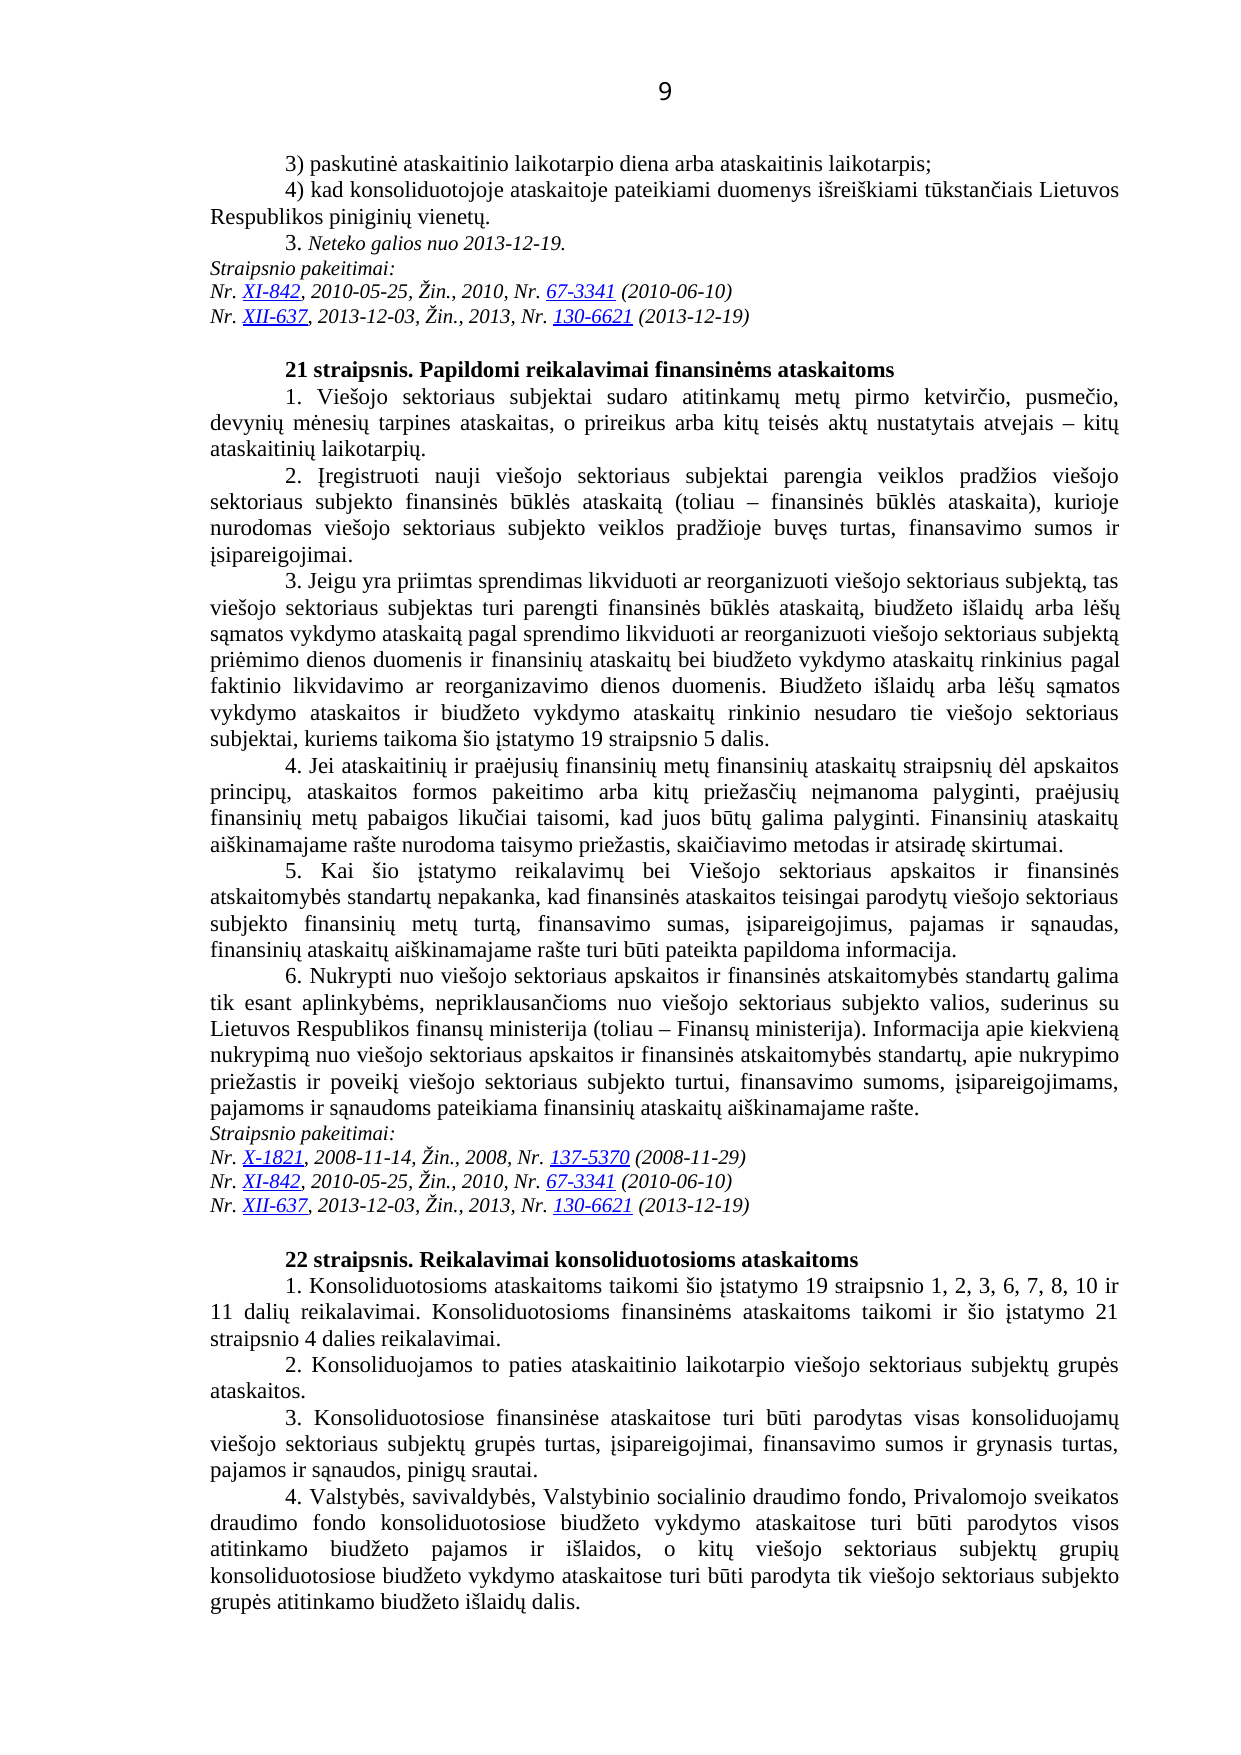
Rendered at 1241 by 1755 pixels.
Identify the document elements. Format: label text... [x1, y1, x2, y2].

text 3. Jeigu yra priimtas sprendimas likviduoti ar reorganizuoti viešojo sektoriaus subjektą, tas viešojo sektoriaus subjektas turi parengti finansinės būklės ataskaitą, biudžeto išlaidų arba lėšų sąmatos vykdymo ataskaitą pagal sprendimo likviduoti ar reorganizuoti viešojo sektoriaus subjektą priėmimo dienos duomenis ir finansinių ataskaitų bei biudžeto vykdymo ataskaitų rinkinius pagal faktinio likvidavimo ar reorganizavimo dienos duomenis. Biudžeto išlaidų arba lėšų sąmatos vykdymo ataskaitos ir biudžeto vykdymo ataskaitų rinkinio nesudaro tie viešojo sektoriaus subjektai, kuriems taikoma šio įstatymo 19 straipsnio 5 dalis. [210, 567, 1120, 752]
text 21 straipsnis. Papildomi reikalavimai finansinėms ataskaitoms [210, 356, 1120, 383]
text 3) paskutinė ataskaitinio laikotarpio diena arba ataskaitinis laikotarpis; [210, 150, 1120, 176]
text Nr. X-1821, 2008-11-14, Žin., 2008, Nr. 137-5370 (2008-11-29) [210, 1145, 1120, 1169]
text 4) kad konsoliduotojoje ataskaitoje pateikiami duomenys išreiškiami tūkstančiais Lietuvos Respublikos piniginių vienetų. [210, 176, 1120, 229]
text 3. Konsoliduotosiose finansinėse ataskaitose turi būti parodytas visas konsoliduojamų viešojo sektoriaus subjektų grupės turtas, įsipareigojimai, finansavimo sumos ir grynasis turtas, pajamos ir sąnaudos, pinigų srautai. [210, 1404, 1120, 1483]
text Straipsnio pakeitimai: [210, 1121, 1120, 1145]
text 4. Valstybės, savivaldybės, Valstybinio socialinio draudimo fondo, Privalomojo sveikatos draudimo fondo konsoliduotosiose biudžeto vykdymo ataskaitose turi būti parodytos visos atitinkamo biudžeto pajamos ir išlaidos, o kitų viešojo sektoriaus subjektų grupių konsoliduotosiose biudžeto vykdymo ataskaitose turi būti parodyta tik viešojo sektoriaus subjekto grupės atitinkamo biudžeto išlaidų dalis. [210, 1483, 1120, 1614]
text 1. Viešojo sektoriaus subjektai sudaro atitinkamų metų pirmo ketvirčio, pusmečio, devynių mėnesių tarpines ataskaitas, o prireikus arba kitų teisės aktų nustatytais atvejais – kitų ataskaitinių laikotarpių. [210, 383, 1120, 462]
text 2. Įregistruoti nauji viešojo sektoriaus subjektai parengia veiklos pradžios viešojo sektoriaus subjekto finansinės būklės ataskaitą (toliau – finansinės būklės ataskaita), kurioje nurodomas viešojo sektoriaus subjekto veiklos pradžioje buvęs turtas, finansavimo sumos ir įsipareigojimai. [210, 462, 1120, 567]
text 4. Jei ataskaitinių ir praėjusių finansinių metų finansinių ataskaitų straipsnių dėl apskaitos principų, ataskaitos formos pakeitimo arba kitų priežasčių neįmanoma palyginti, praėjusių finansinių metų pabaigos likučiai taisomi, kad juos būtų galima palyginti. Finansinių ataskaitų aiškinamajame rašte nurodoma taisymo priežastis, skaičiavimo metodas ir atsiradę skirtumai. [210, 752, 1120, 857]
text Nr. XII-637, 2013-12-03, Žin., 2013, Nr. 130-6621 (2013-12-19) [210, 303, 1120, 328]
text Nr. XI-842, 2010-05-25, Žin., 2010, Nr. 67-3341 (2010-06-10) [210, 279, 1120, 303]
text Straipsnio pakeitimai: [210, 255, 1120, 279]
text 1. Konsoliduotosioms ataskaitoms taikomi šio įstatymo 19 straipsnio 1, 2, 3, 6, 7, 8, 10 ir 11 dalių reikalavimai. Konsoliduotosioms finansinėms ataskaitoms taikomi ir šio įstatymo 21 straipsnio 4 dalies reikalavimai. [210, 1272, 1120, 1351]
text 22 straipsnis. Reikalavimai konsoliduotosioms ataskaitoms [210, 1246, 1120, 1272]
text Nr. XII-637, 2013-12-03, Žin., 2013, Nr. 130-6621 (2013-12-19) [210, 1193, 1120, 1217]
text 6. Nukrypti nuo viešojo sektoriaus apskaitos ir finansinės atskaitomybės standartų galima tik esant aplinkybėms, nepriklausančioms nuo viešojo sektoriaus subjekto valios, suderinus su Lietuvos Respublikos finansų ministerija (toliau – Finansų ministerija). Informacija apie kiekvieną nukrypimą nuo viešojo sektoriaus apskaitos ir finansinės atskaitomybės standartų, apie nukrypimo priežastis ir poveikį viešojo sektoriaus subjekto turtui, finansavimo sumoms, įsipareigojimams, pajamoms ir sąnaudoms pateikiama finansinių ataskaitų aiškinamajame rašte. [210, 962, 1120, 1121]
text Nr. XI-842, 2010-05-25, Žin., 2010, Nr. 67-3341 (2010-06-10) [210, 1169, 1120, 1193]
text 5. Kai šio įstatymo reikalavimų bei Viešojo sektoriaus apskaitos ir finansinės atskaitomybės standartų nepakanka, kad finansinės ataskaitos teisingai parodytų viešojo sektoriaus subjekto finansinių metų turtą, finansavimo sumas, įsipareigojimus, pajamas ir sąnaudas, finansinių ataskaitų aiškinamajame rašte turi būti pateikta papildoma informacija. [210, 857, 1120, 962]
text 2. Konsoliduojamos to paties ataskaitinio laikotarpio viešojo sektoriaus subjektų grupės ataskaitos. [210, 1351, 1120, 1404]
text 3. Neteko galios nuo 2013-12-19. [210, 229, 1120, 255]
